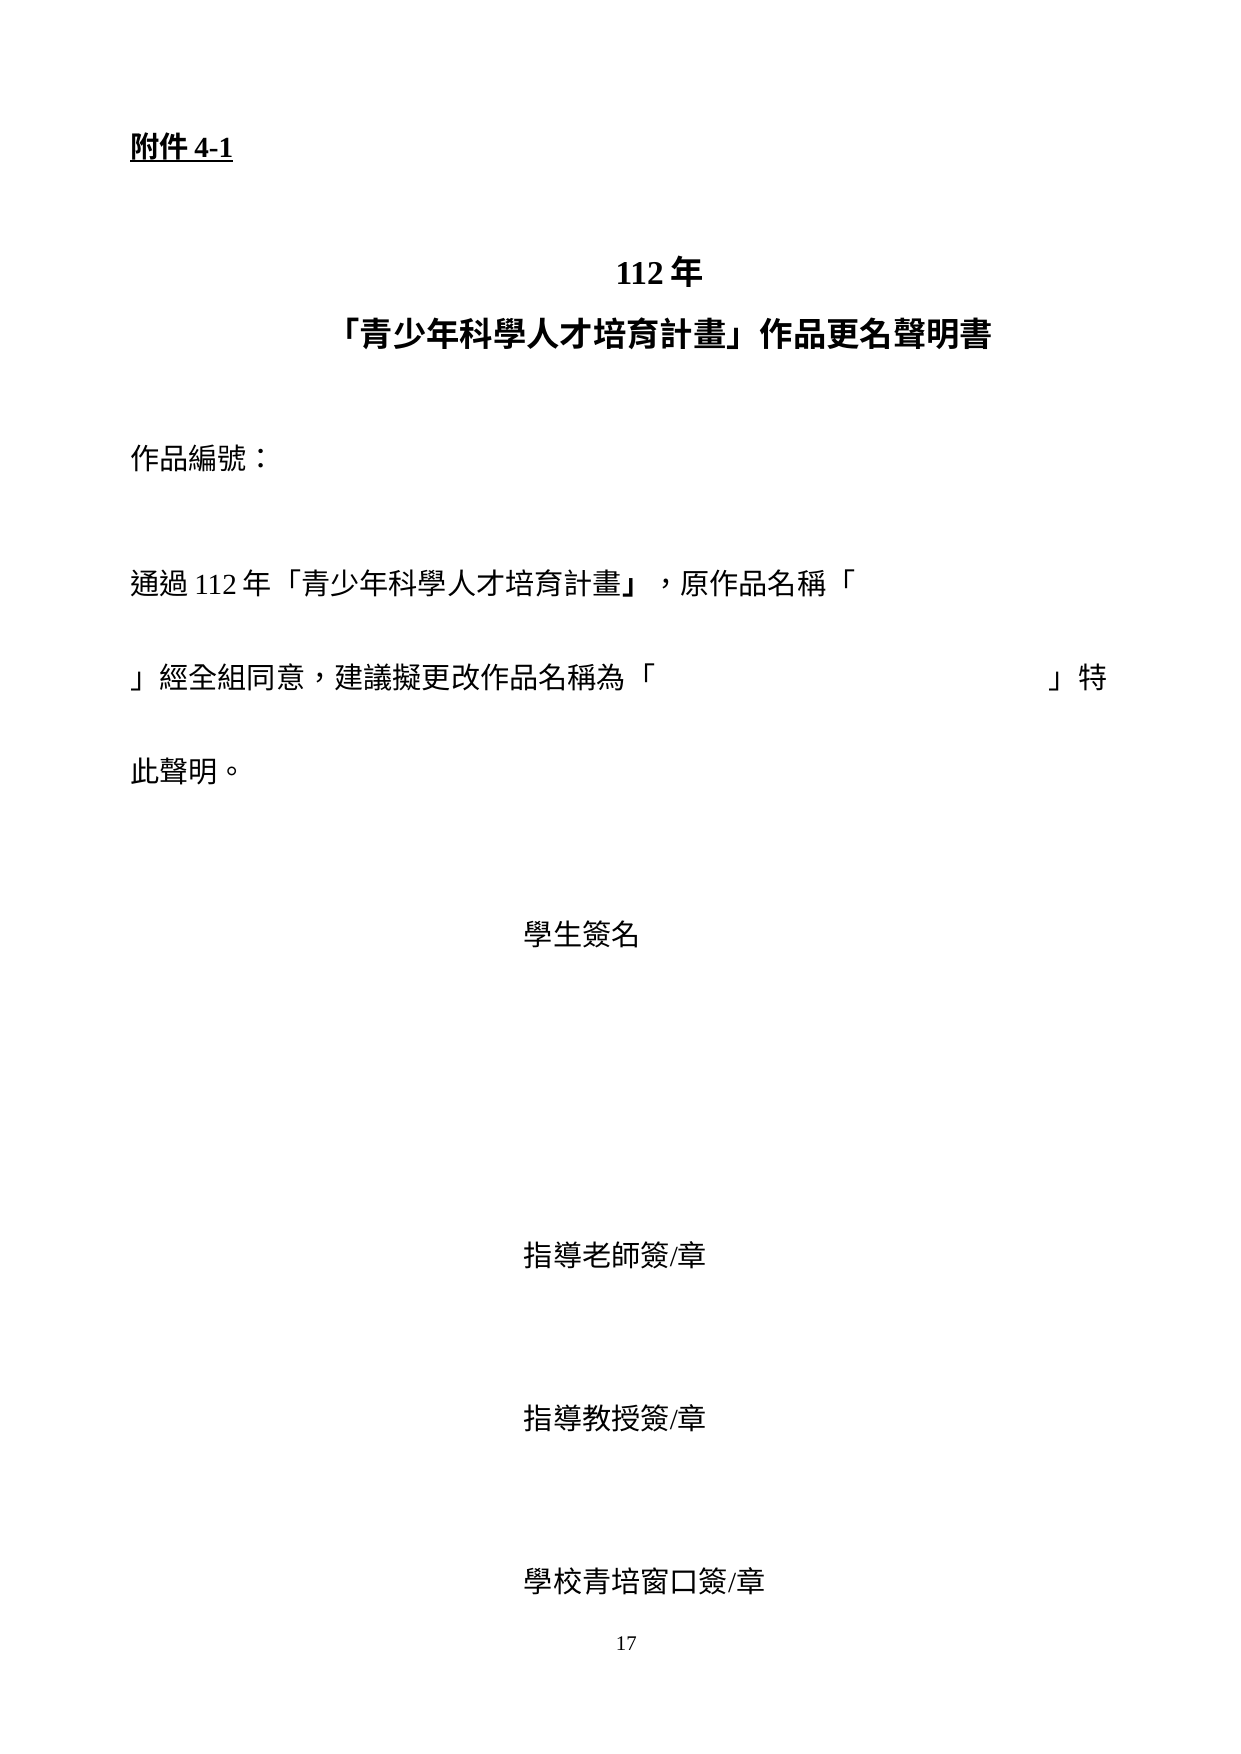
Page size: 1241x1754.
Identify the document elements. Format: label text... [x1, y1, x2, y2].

text 112年 [130, 228, 1122, 290]
text 作品編號： [130, 415, 1122, 478]
text 學生簽名 [130, 891, 1122, 953]
text 附件4-1 [130, 103, 1122, 165]
text 「青少年科學人才培育計畫」作品更名聲明書 [130, 290, 1122, 353]
text 指導教授簽/章 [130, 1375, 1122, 1438]
text 通過112年「青少年科學人才培育計畫」，原作品名稱「 」經全組同意，建議擬更改作品名稱為「 」特此聲明。 [130, 540, 1122, 790]
text 指導老師簽/章 [130, 1212, 1122, 1275]
text 學校青培窗口簽/章 [130, 1538, 1122, 1601]
